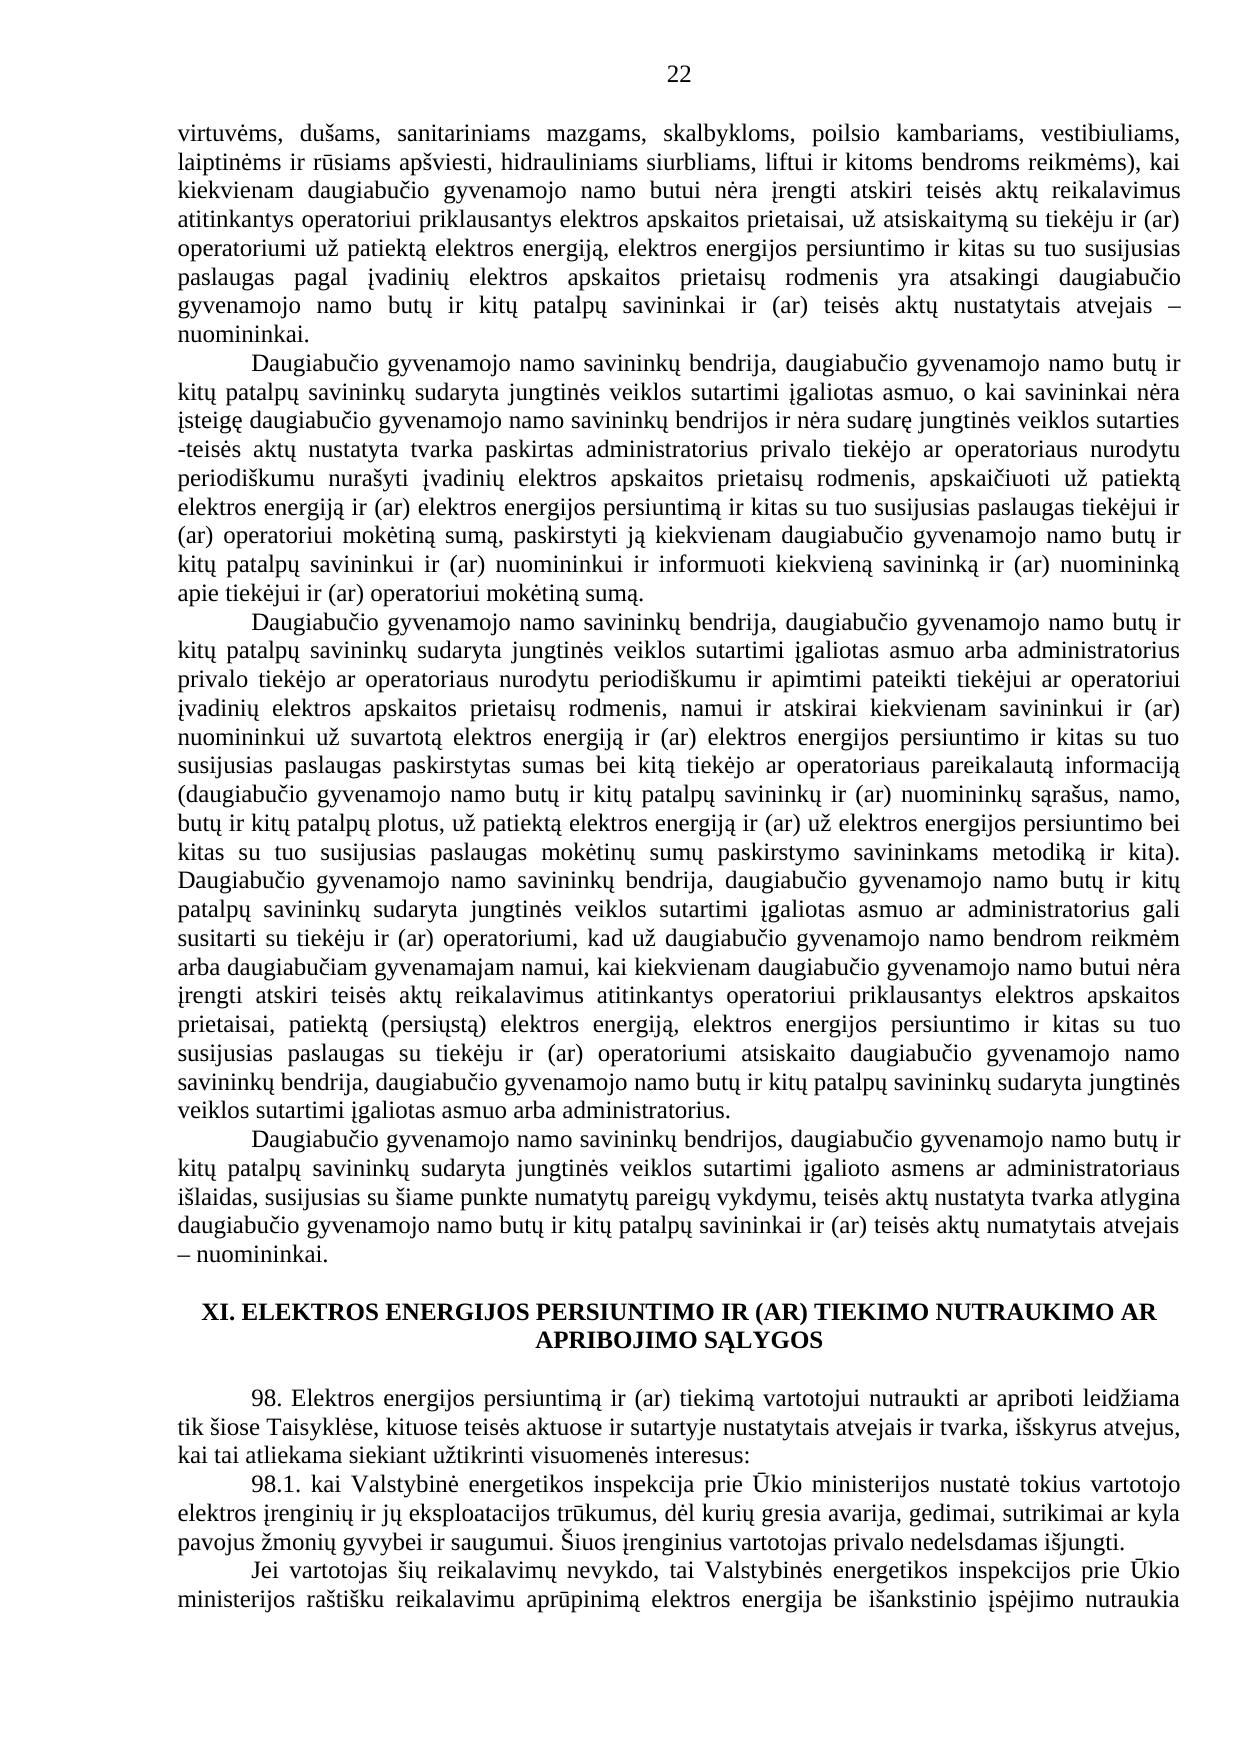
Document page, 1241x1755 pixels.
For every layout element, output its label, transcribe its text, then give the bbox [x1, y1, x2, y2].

text Jei vartotojas šių reikalavimų nevykdo, tai Valstybinės energetikos inspekcijos prie Ūkio ministerijos raštišku reikalavimu aprūpinimą elektros energija be išankstinio įspėjimo nutraukia [177, 1556, 1181, 1613]
text 98. Elektros energijos persiuntimą ir (ar) tiekimą vartotojui nutraukti ar apriboti leidžiama tik šiose Taisyklėse, kituose teisės aktuose ir sutartyje nustatytais atvejais ir tvarka, išskyrus atvejus, kai tai atliekama siekiant užtikrinti visuomenės interesus: [177, 1383, 1181, 1469]
text Daugiabučio gyvenamojo namo savininkų bendrijos, daugiabučio gyvenamojo namo butų ir kitų patalpų savininkų sudaryta jungtinės veiklos sutartimi įgalioto asmens ar administratoriaus išlaidas, susijusias su šiame punkte numatytų pareigų vykdymu, teisės aktų nustatyta tvarka atlygina daugiabučio gyvenamojo namo butų ir kitų patalpų savininkai ir (ar) teisės aktų numatytais atvejais – nuomininkai. [177, 1124, 1181, 1268]
text XI. ELEKTROS ENERGIJOS PERSIUNTIMO IR (AR) TIEKIMO NUTRAUKIMO AR APRIBOJIMO SĄLYGOS [177, 1297, 1181, 1354]
text Daugiabučio gyvenamojo namo savininkų bendrija, daugiabučio gyvenamojo namo butų ir kitų patalpų savininkų sudaryta jungtinės veiklos sutartimi įgaliotas asmuo, o kai savininkai nėra įsteigę daugiabučio gyvenamojo namo savininkų bendrijos ir nėra sudarę jungtinės veiklos sutarties -teisės aktų nustatyta tvarka paskirtas administratorius privalo tiekėjo ar operatoriaus nurodytu periodiškumu nurašyti įvadinių elektros apskaitos prietaisų rodmenis, apskaičiuoti už patiektą elektros energiją ir (ar) elektros energijos persiuntimą ir kitas su tuo susijusias paslaugas tiekėjui ir (ar) operatoriui mokėtiną sumą, paskirstyti ją kiekvienam daugiabučio gyvenamojo namo butų ir kitų patalpų savininkui ir (ar) nuomininkui ir informuoti kiekvieną savininką ir (ar) nuomininką apie tiekėjui ir (ar) operatoriui mokėtiną sumą. [177, 348, 1181, 607]
text virtuvėms, dušams, sanitariniams mazgams, skalbykloms, poilsio kambariams, vestibiuliams, laiptinėms ir rūsiams apšviesti, hidrauliniams siurbliams, liftui ir kitoms bendroms reikmėms), kai kiekvienam daugiabučio gyvenamojo namo butui nėra įrengti atskiri teisės aktų reikalavimus atitinkantys operatoriui priklausantys elektros apskaitos prietaisai, už atsiskaitymą su tiekėju ir (ar) operatoriumi už patiektą elektros energiją, elektros energijos persiuntimo ir kitas su tuo susijusias paslaugas pagal įvadinių elektros apskaitos prietaisų rodmenis yra atsakingi daugiabučio gyvenamojo namo butų ir kitų patalpų savininkai ir (ar) teisės aktų nustatytais atvejais – nuomininkai. [177, 118, 1181, 348]
text 98.1. kai Valstybinė energetikos inspekcija prie Ūkio ministerijos nustatė tokius vartotojo elektros įrenginių ir jų eksploatacijos trūkumus, dėl kurių gresia avarija, gedimai, sutrikimai ar kyla pavojus žmonių gyvybei ir saugumui. Šiuos įrenginius vartotojas privalo nedelsdamas išjungti. [177, 1469, 1181, 1556]
text Daugiabučio gyvenamojo namo savininkų bendrija, daugiabučio gyvenamojo namo butų ir kitų patalpų savininkų sudaryta jungtinės veiklos sutartimi įgaliotas asmuo arba administratorius privalo tiekėjo ar operatoriaus nurodytu periodiškumu ir apimtimi pateikti tiekėjui ar operatoriui įvadinių elektros apskaitos prietaisų rodmenis, namui ir atskirai kiekvienam savininkui ir (ar) nuomininkui už suvartotą elektros energiją ir (ar) elektros energijos persiuntimo ir kitas su tuo susijusias paslaugas paskirstytas sumas bei kitą tiekėjo ar operatoriaus pareikalautą informaciją (daugiabučio gyvenamojo namo butų ir kitų patalpų savininkų ir (ar) nuomininkų sąrašus, namo, butų ir kitų patalpų plotus, už patiektą elektros energiją ir (ar) už elektros energijos persiuntimo bei kitas su tuo susijusias paslaugas mokėtinų sumų paskirstymo savininkams metodiką ir kita). Daugiabučio gyvenamojo namo savininkų bendrija, daugiabučio gyvenamojo namo butų ir kitų patalpų savininkų sudaryta jungtinės veiklos sutartimi įgaliotas asmuo ar administratorius gali susitarti su tiekėju ir (ar) operatoriumi, kad už daugiabučio gyvenamojo namo bendrom reikmėm arba daugiabučiam gyvenamajam namui, kai kiekvienam daugiabučio gyvenamojo namo butui nėra įrengti atskiri teisės aktų reikalavimus atitinkantys operatoriui priklausantys elektros apskaitos prietaisai, patiektą (persiųstą) elektros energiją, elektros energijos persiuntimo ir kitas su tuo susijusias paslaugas su tiekėju ir (ar) operatoriumi atsiskaito daugiabučio gyvenamojo namo savininkų bendrija, daugiabučio gyvenamojo namo butų ir kitų patalpų savininkų sudaryta jungtinės veiklos sutartimi įgaliotas asmuo arba administratorius. [177, 607, 1181, 1124]
